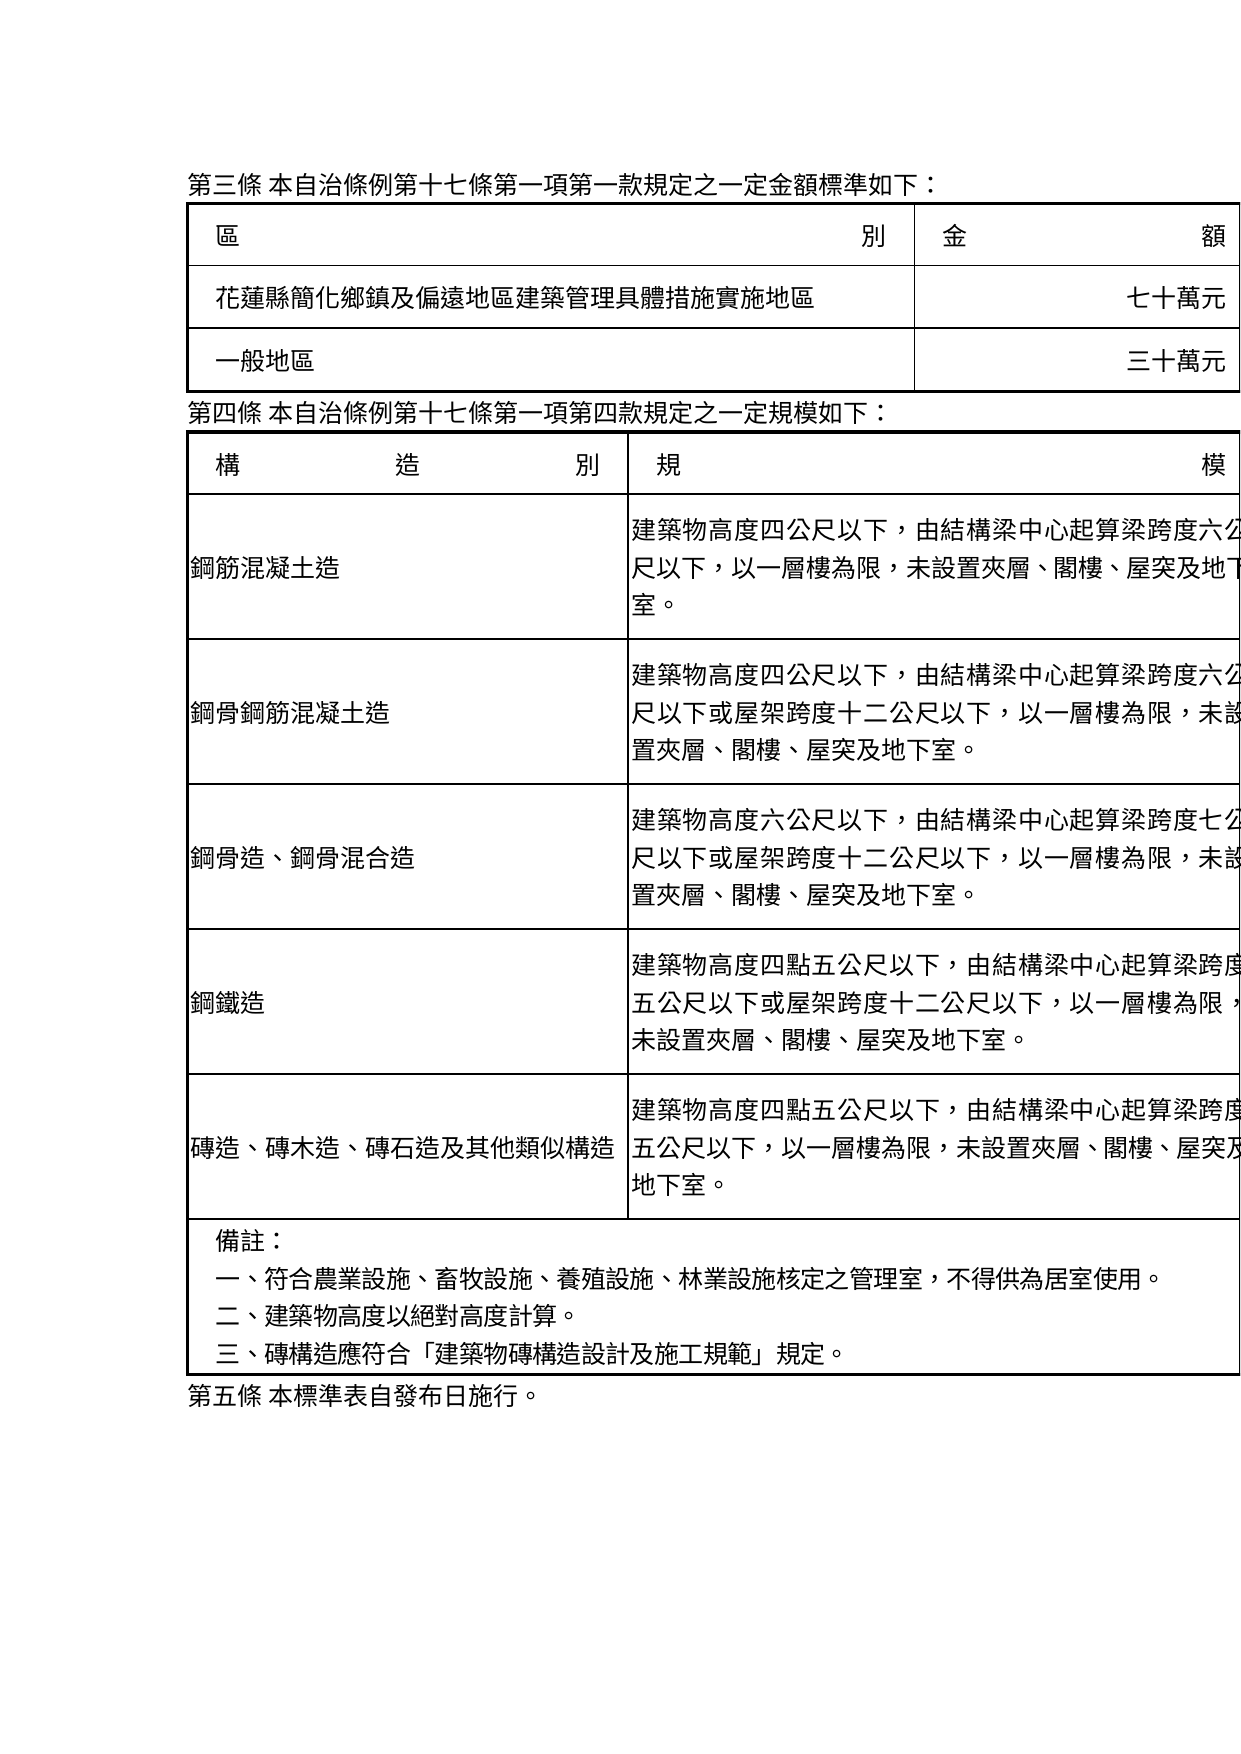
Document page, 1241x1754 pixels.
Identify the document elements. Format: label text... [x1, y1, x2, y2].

table_header 規模 [629, 434, 1239, 493]
table_header 構造別 [189, 434, 627, 493]
table_cell 建築物高度四公尺以下，由結構梁中心起算梁跨度六公尺以下，以一層樓為限，未設置夾層、閣樓、屋突及地下室。 [629, 495, 1239, 638]
text 第五條 本標準表自發布日施行。 [187, 1376, 1053, 1413]
table_cell 建築物高度四公尺以下，由結構梁中心起算梁跨度六公尺以下或屋架跨度十二公尺以下，以一層樓為限，未設置夾層、閣樓、屋突及地下室。 [629, 640, 1239, 783]
table_cell 三十萬元 [915, 329, 1239, 389]
table_cell 建築物高度四點五公尺以下，由結構梁中心起算梁跨度五公尺以下或屋架跨度十二公尺以下，以一層樓為限，未設置夾層、閣樓、屋突及地下室。 [629, 930, 1239, 1073]
table_cell 一般地區 [189, 329, 914, 389]
text 第四條 本自治條例第十七條第一項第四款規定之一定規模如下： [187, 393, 1053, 430]
table_cell 建築物高度四點五公尺以下，由結構梁中心起算梁跨度五公尺以下，以一層樓為限，未設置夾層、閣樓、屋突及地下室。 [629, 1075, 1239, 1218]
table_header 金額 [915, 205, 1239, 264]
table_cell 花蓮縣簡化鄉鎮及偏遠地區建築管理具體措施實施地區 [189, 266, 914, 327]
table_cell 建築物高度六公尺以下，由結構梁中心起算梁跨度七公尺以下或屋架跨度十二公尺以下，以一層樓為限，未設置夾層、閣樓、屋突及地下室。 [629, 785, 1239, 928]
table_cell 鋼骨鋼筋混凝土造 [189, 640, 627, 783]
text 第三條 本自治條例第十七條第一項第一款規定之一定金額標準如下： [187, 164, 1053, 202]
table_cell 備註： 一、符合農業設施、畜牧設施、養殖設施、林業設施核定之管理室，不得供為居室使用。 二、建築物高度以絕對高度計算。 三、磚構造應符合「建築物磚構造設計及施工規範」規定。 [189, 1220, 1239, 1373]
table_cell 鋼骨造、鋼骨混合造 [189, 785, 627, 928]
table_header 區別 [189, 205, 914, 264]
table_cell 七十萬元 [915, 266, 1239, 327]
table_cell 鋼鐵造 [189, 930, 627, 1073]
table_cell 磚造、磚木造、磚石造及其他類似構造 [189, 1075, 627, 1218]
table_cell 鋼筋混凝土造 [189, 495, 627, 638]
